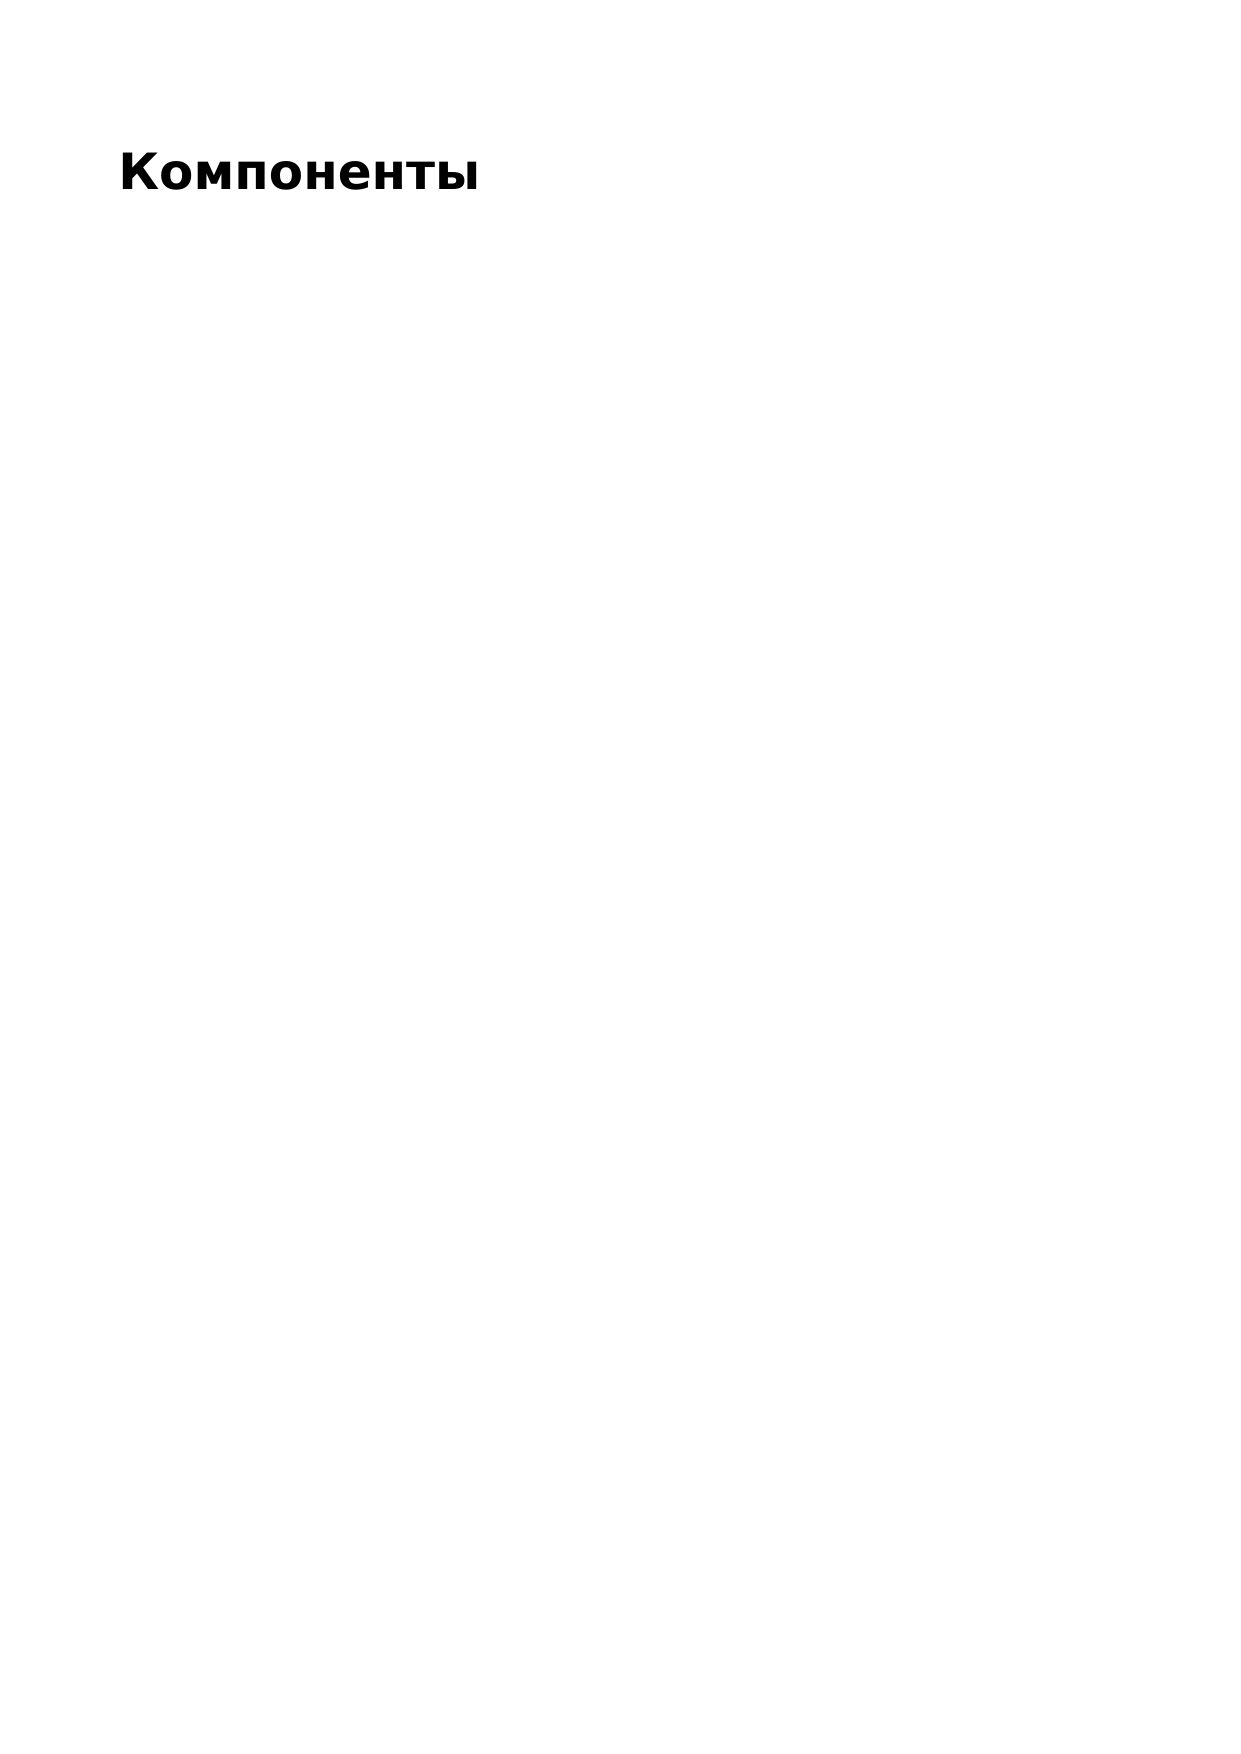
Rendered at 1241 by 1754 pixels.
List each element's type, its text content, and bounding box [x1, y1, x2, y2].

subtitle Компоненты [118, 143, 1122, 201]
